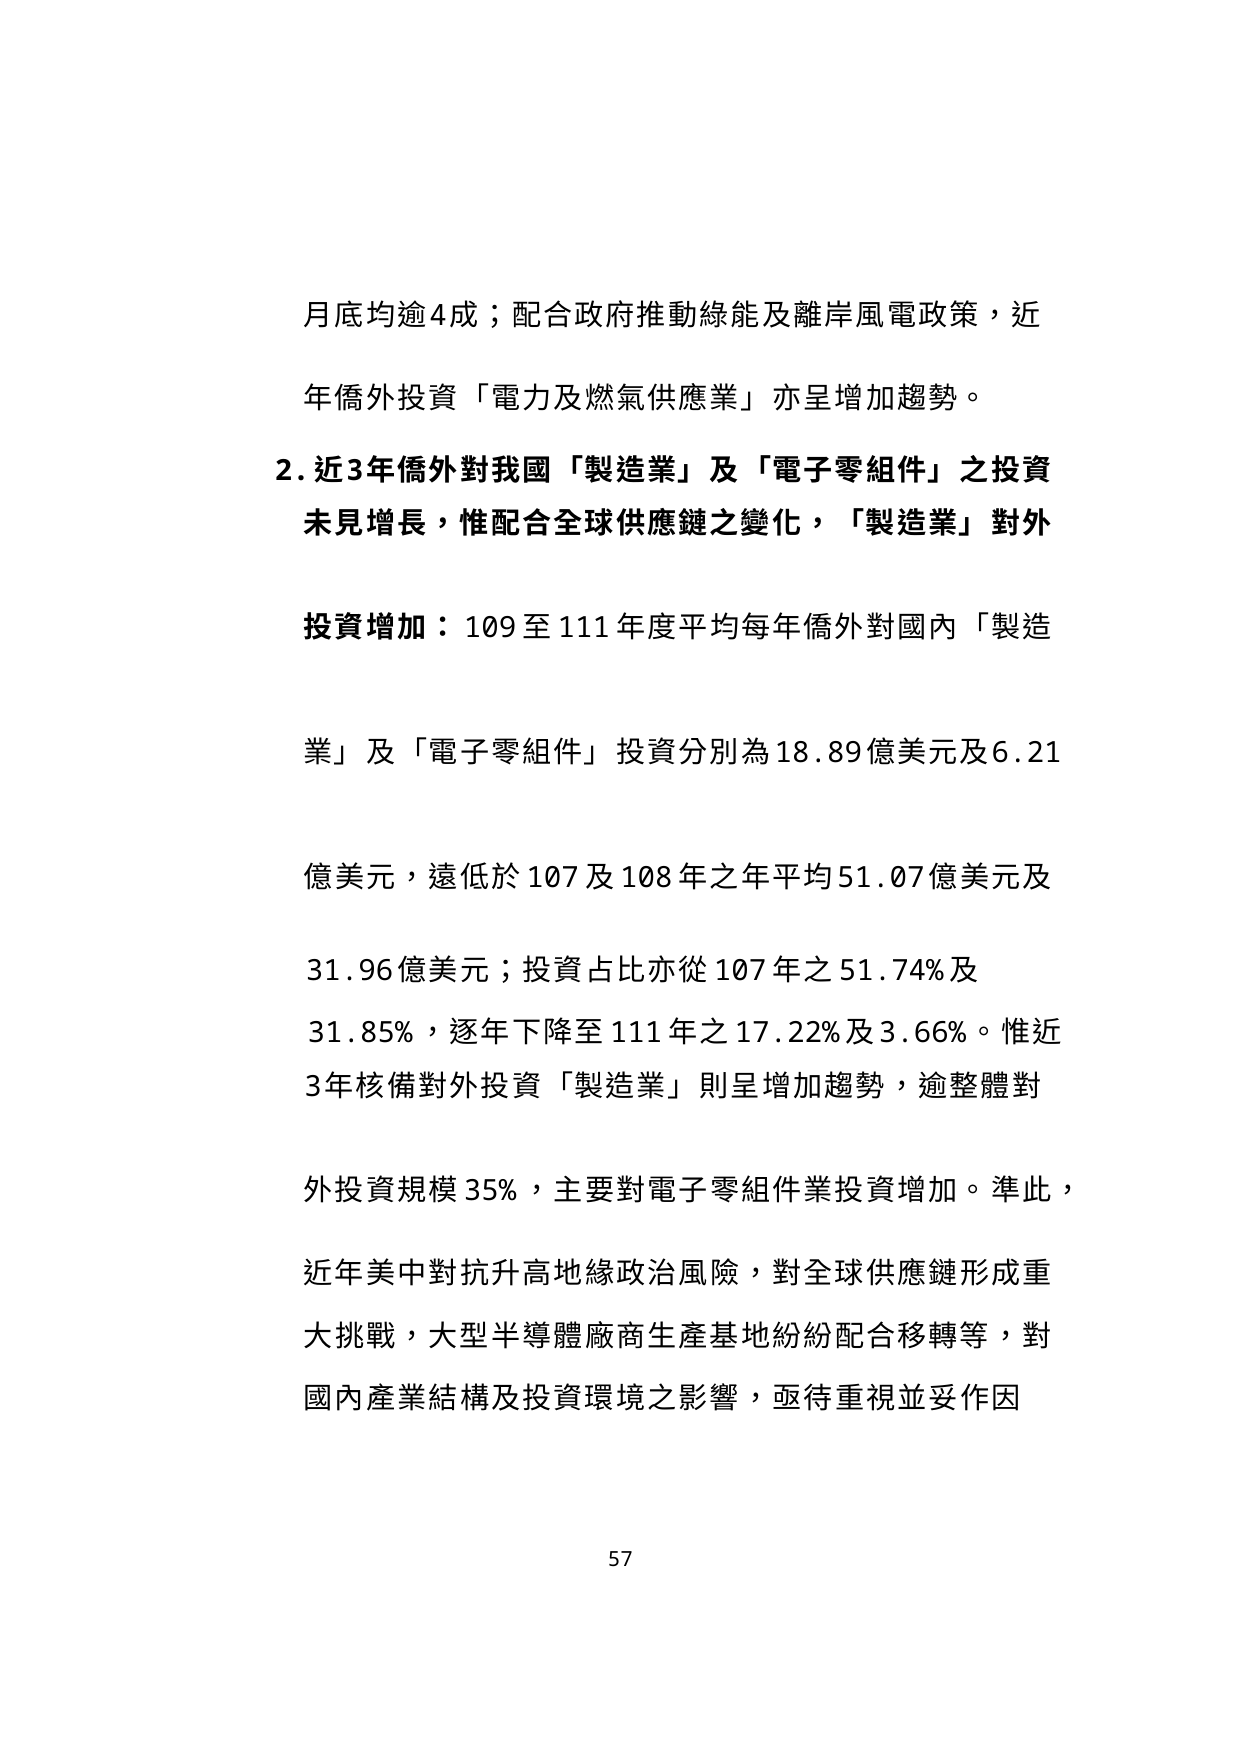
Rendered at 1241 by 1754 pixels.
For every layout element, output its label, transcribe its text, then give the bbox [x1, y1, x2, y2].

text 1.僑外對我國「金融及保險業」及「電力及燃氣供應業」投資呈增加趨勢：111年度核准僑外來臺投資133.03億美元，創近5年最高，惟就投資產業別觀之，主要為「金融及保險業」55.39億美元，較110年增加1.41倍，且占整體僑外投資比重逐年遞增，111年及112年迄8月底均逾4成；配合政府推動綠能及離岸風電政策，近年僑外投資「電力及燃氣供應業」亦呈增加趨勢。 [266, 229, 1063, 417]
text 2.近3年僑外對我國「製造業」及「電子零組件」之投資未見增長，惟配合全球供應鏈之變化，「製造業」對外投資增加：109至111年度平均每年僑外對國內「製造業」及「電子零組件」投資分別為18.89億美元及6.21億美元，遠低於107及108年之年平均51.07億美元及31.96億美元；投資占比亦從107年之51.74%及31.85%，逐年下降至111年之17.22%及3.66%。惟近3年核備對外投資「製造業」則呈增加趨勢，逾整體對外投資規模35%，主要對電子零組件業投資增加。準此，近年美中對抗升高地緣政治風險，對全球供應鏈形成重大挑戰，大型半導體廠商生產基地紛紛配合移轉等，對國內產業結構及投資環境之影響，亟待重視並妥作因應。 [266, 417, 1063, 1417]
